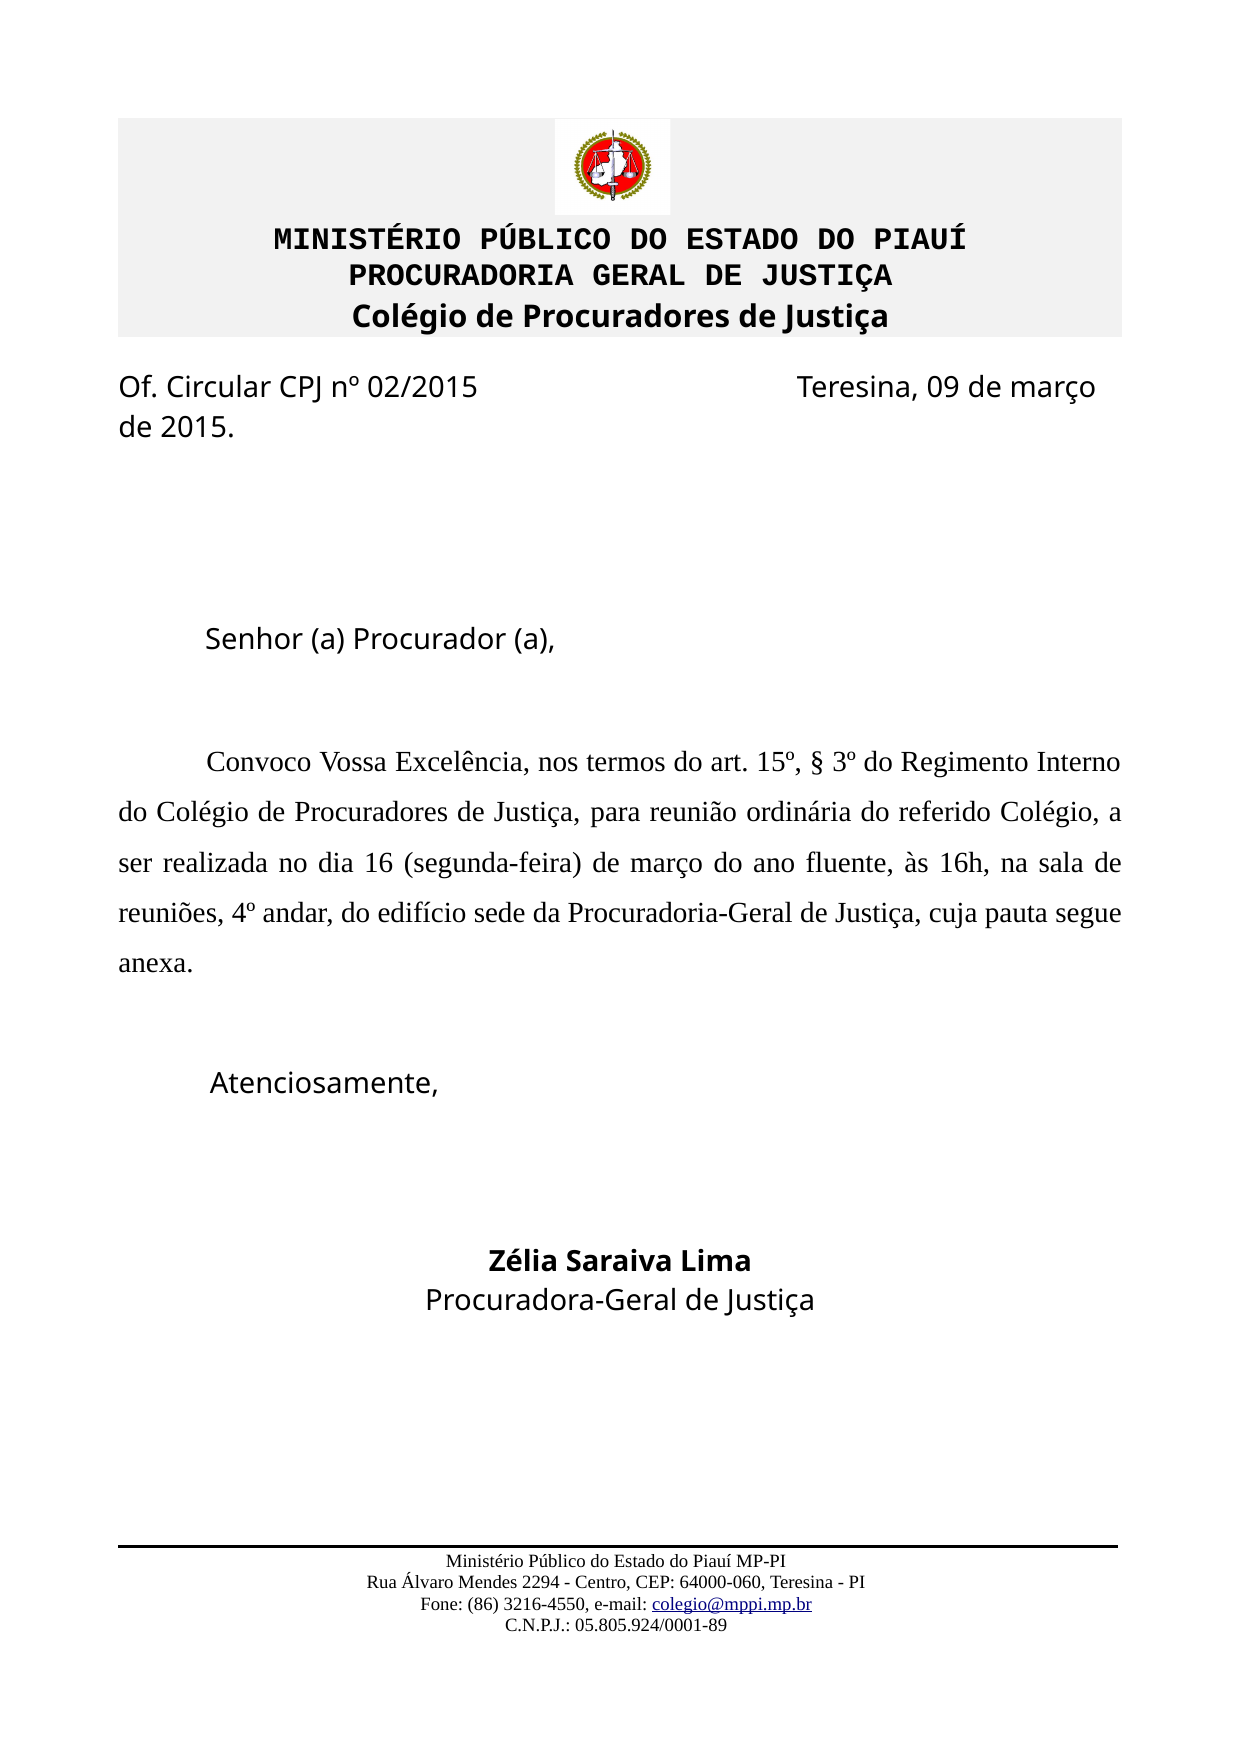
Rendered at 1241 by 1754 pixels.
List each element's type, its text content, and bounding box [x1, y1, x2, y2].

text Procuradora-Geral de Justiça [118, 1279, 1122, 1319]
text Senhor (a) Procurador (a), [118, 618, 1122, 658]
picture [554, 119, 671, 215]
text Convoco Vossa Excelência, nos termos do art. 15º, § 3º do Regimento Interno do Colégio de Procuradores de Justiça, para reunião ordinária do referido Colégio, a ser realizada no dia 16 (segunda-feira) de março do ano fluente, às 16h, na sala de reuniões, 4º andar, do edifício sede da Procuradoria-Geral de Justiça, cuja pauta segue anexa. [118, 744, 1122, 979]
text Zélia Saraiva Lima [118, 1240, 1122, 1279]
text Atenciosamente, [118, 1062, 1122, 1102]
text Of. Circular CPJ nº 02/2015 Teresina, 09 de março de 2015. [118, 366, 1122, 446]
